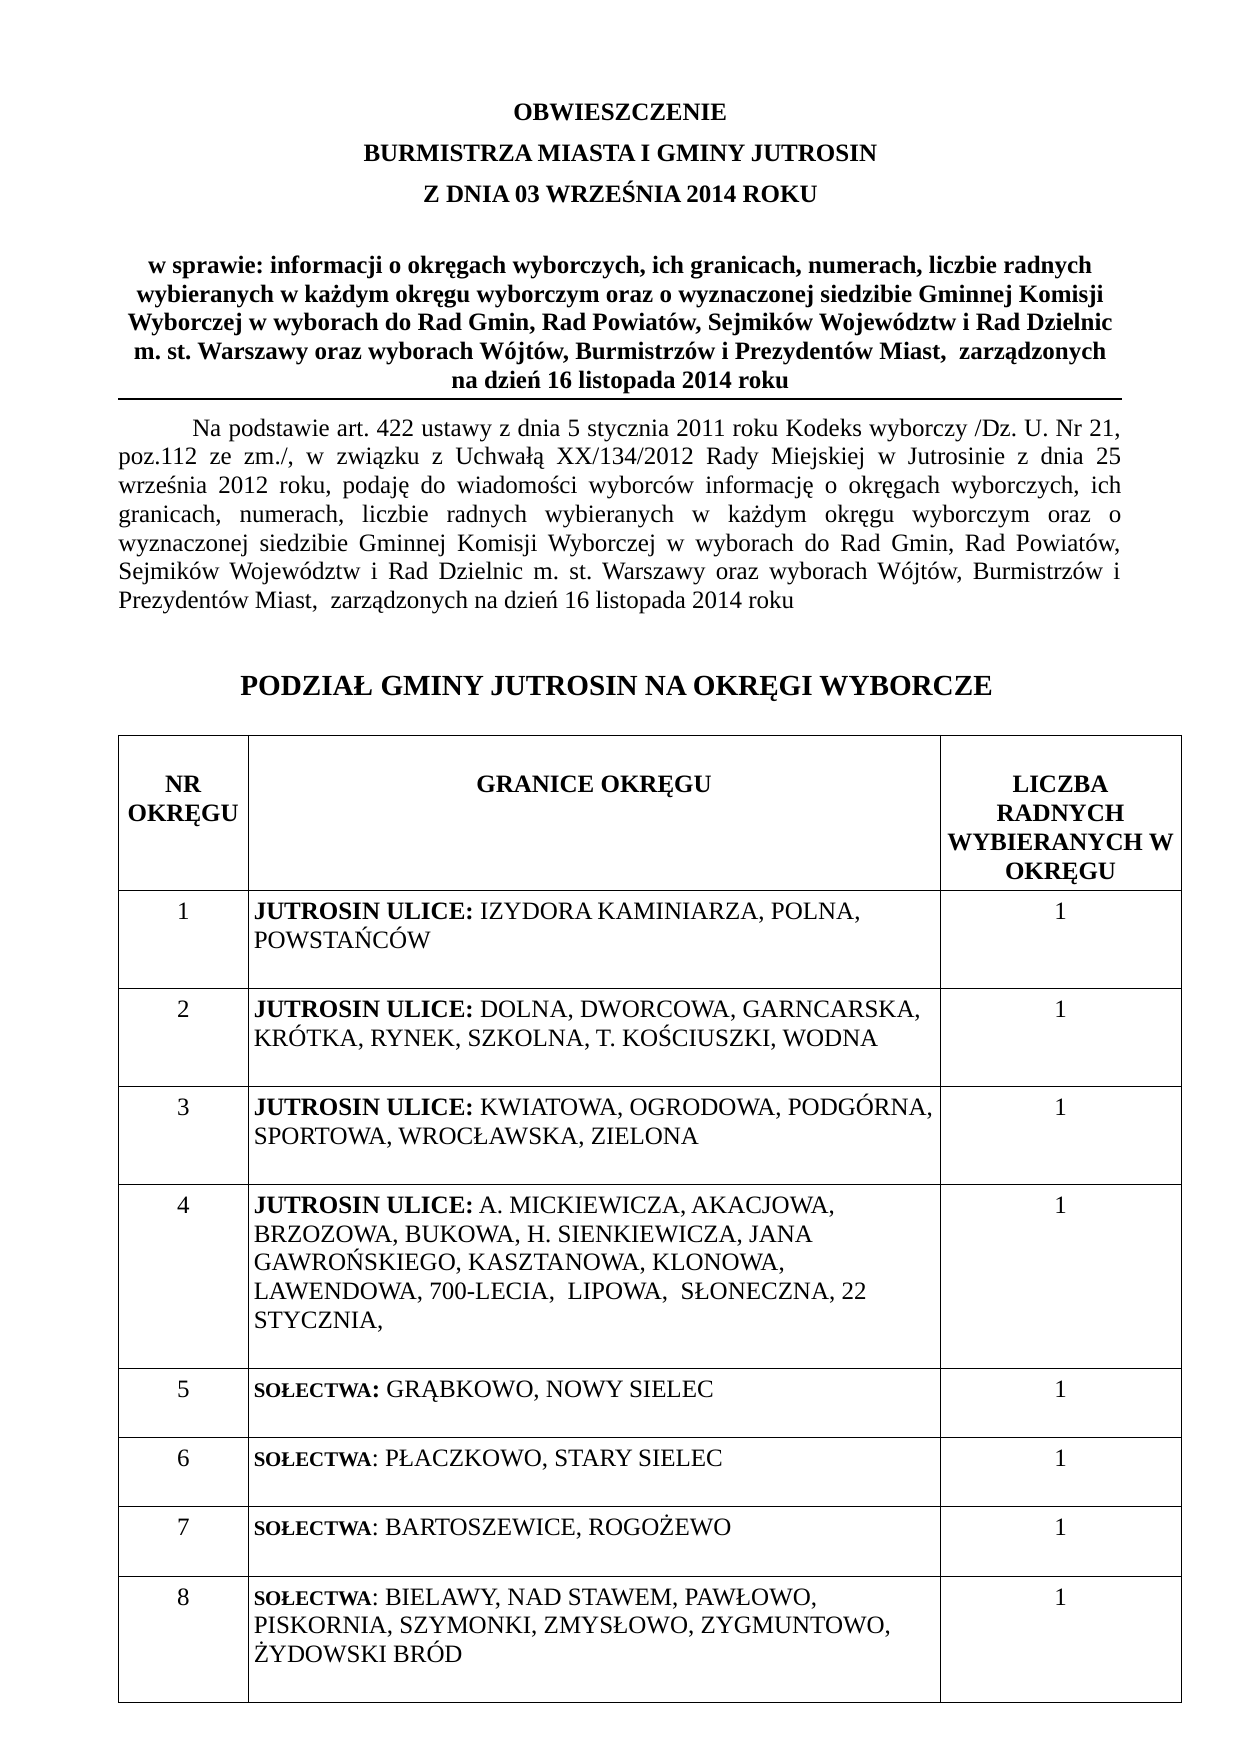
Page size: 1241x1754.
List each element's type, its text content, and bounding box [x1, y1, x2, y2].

text BURMISTRZA MIASTA I GMINY JUTROSIN [118, 138, 1122, 167]
table_cell 1 [941, 1507, 1181, 1576]
table_cell JUTROSIN ULICE: A. MICKIEWICZA, AKACJOWA, BRZOZOWA, BUKOWA, H. SIENKIEWICZA, JANA GAWROŃSKIEGO, KASZTANOWA, KLONOWA, LAWENDOWA, 700-LECIA, LIPOWA, SŁONECZNA, 22 STYCZNIA, [249, 1185, 940, 1368]
table_cell 4 [119, 1185, 248, 1368]
text Z DNIA 03 WRZEŚNIA 2014 ROKU [118, 179, 1122, 208]
table_cell 2 [119, 989, 248, 1086]
table_cell SOŁECTWA: GRĄBKOWO, NOWY SIELEC [249, 1369, 940, 1437]
table_cell 1 [941, 1438, 1181, 1506]
text OBWIESZCZENIE [118, 97, 1122, 126]
table_cell 8 [119, 1577, 248, 1702]
table_header GRANICE OKRĘGU [249, 736, 940, 890]
table_cell 1 [941, 1185, 1181, 1368]
table_cell 1 [941, 1577, 1181, 1702]
table_cell SOŁECTWA: BIELAWY, NAD STAWEM, PAWŁOWO, PISKORNIA, SZYMONKI, ZMYSŁOWO, ZYGMUNTOWO, ŻYDOWSKI BRÓD [249, 1577, 940, 1702]
table_cell 1 [941, 891, 1181, 988]
table_cell SOŁECTWA: PŁACZKOWO, STARY SIELEC [249, 1438, 940, 1506]
table_header LICZBA RADNYCH WYBIERANYCH W OKRĘGU [941, 736, 1181, 890]
table_cell JUTROSIN ULICE: IZYDORA KAMINIARZA, POLNA, POWSTAŃCÓW [249, 891, 940, 988]
table_cell JUTROSIN ULICE: KWIATOWA, OGRODOWA, PODGÓRNA, SPORTOWA, WROCŁAWSKA, ZIELONA [249, 1087, 940, 1184]
subtitle w sprawie: informacji o okręgach wyborczych, ich granicach, numerach, liczbie radnych wybieranych w każdym okręgu wyborczym oraz o wyznaczonej siedzibie Gminnej Komisji Wyborczej w wyborach do Rad Gmin, Rad Powiatów, Sejmików Województw i Rad Dzielnic m. st. Warszawy oraz wyborach Wójtów, Burmistrzów i Prezydentów Miast, zarządzonych na dzień 16 listopada 2014 roku [118, 246, 1122, 398]
table_cell 3 [119, 1087, 248, 1184]
table_cell 1 [941, 1369, 1181, 1437]
table_cell 6 [119, 1438, 248, 1506]
table_cell 5 [119, 1369, 248, 1437]
table_cell 1 [941, 989, 1181, 1086]
text Na podstawie art. 422 ustawy z dnia 5 stycznia 2011 roku Kodeks wyborczy /Dz. U. Nr 21, poz.112 ze zm./, w związku z Uchwałą XX/134/2012 Rady Miejskiej w Jutrosinie z dnia 25 września 2012 roku, podaję do wiadomości wyborców informację o okręgach wyborczych, ich granicach, numerach, liczbie radnych wybieranych w każdym okręgu wyborczym oraz o wyznaczonej siedzibie Gminnej Komisji Wyborczej w wyborach do Rad Gmin, Rad Powiatów, Sejmików Województw i Rad Dzielnic m. st. Warszawy oraz wyborach Wójtów, Burmistrzów i Prezydentów Miast, zarządzonych na dzień 16 listopada 2014 roku [118, 413, 1122, 614]
table_cell 1 [119, 891, 248, 988]
table_cell 7 [119, 1507, 248, 1576]
table_cell 1 [941, 1087, 1181, 1184]
table_header NR OKRĘGU [119, 736, 248, 890]
table_cell JUTROSIN ULICE: DOLNA, DWORCOWA, GARNCARSKA, KRÓTKA, RYNEK, SZKOLNA, T. KOŚCIUSZKI, WODNA [249, 989, 940, 1086]
text PODZIAŁ GMINY JUTROSIN NA OKRĘGI WYBORCZE [118, 668, 1122, 701]
table_cell SOŁECTWA: BARTOSZEWICE, ROGOŻEWO [249, 1507, 940, 1576]
